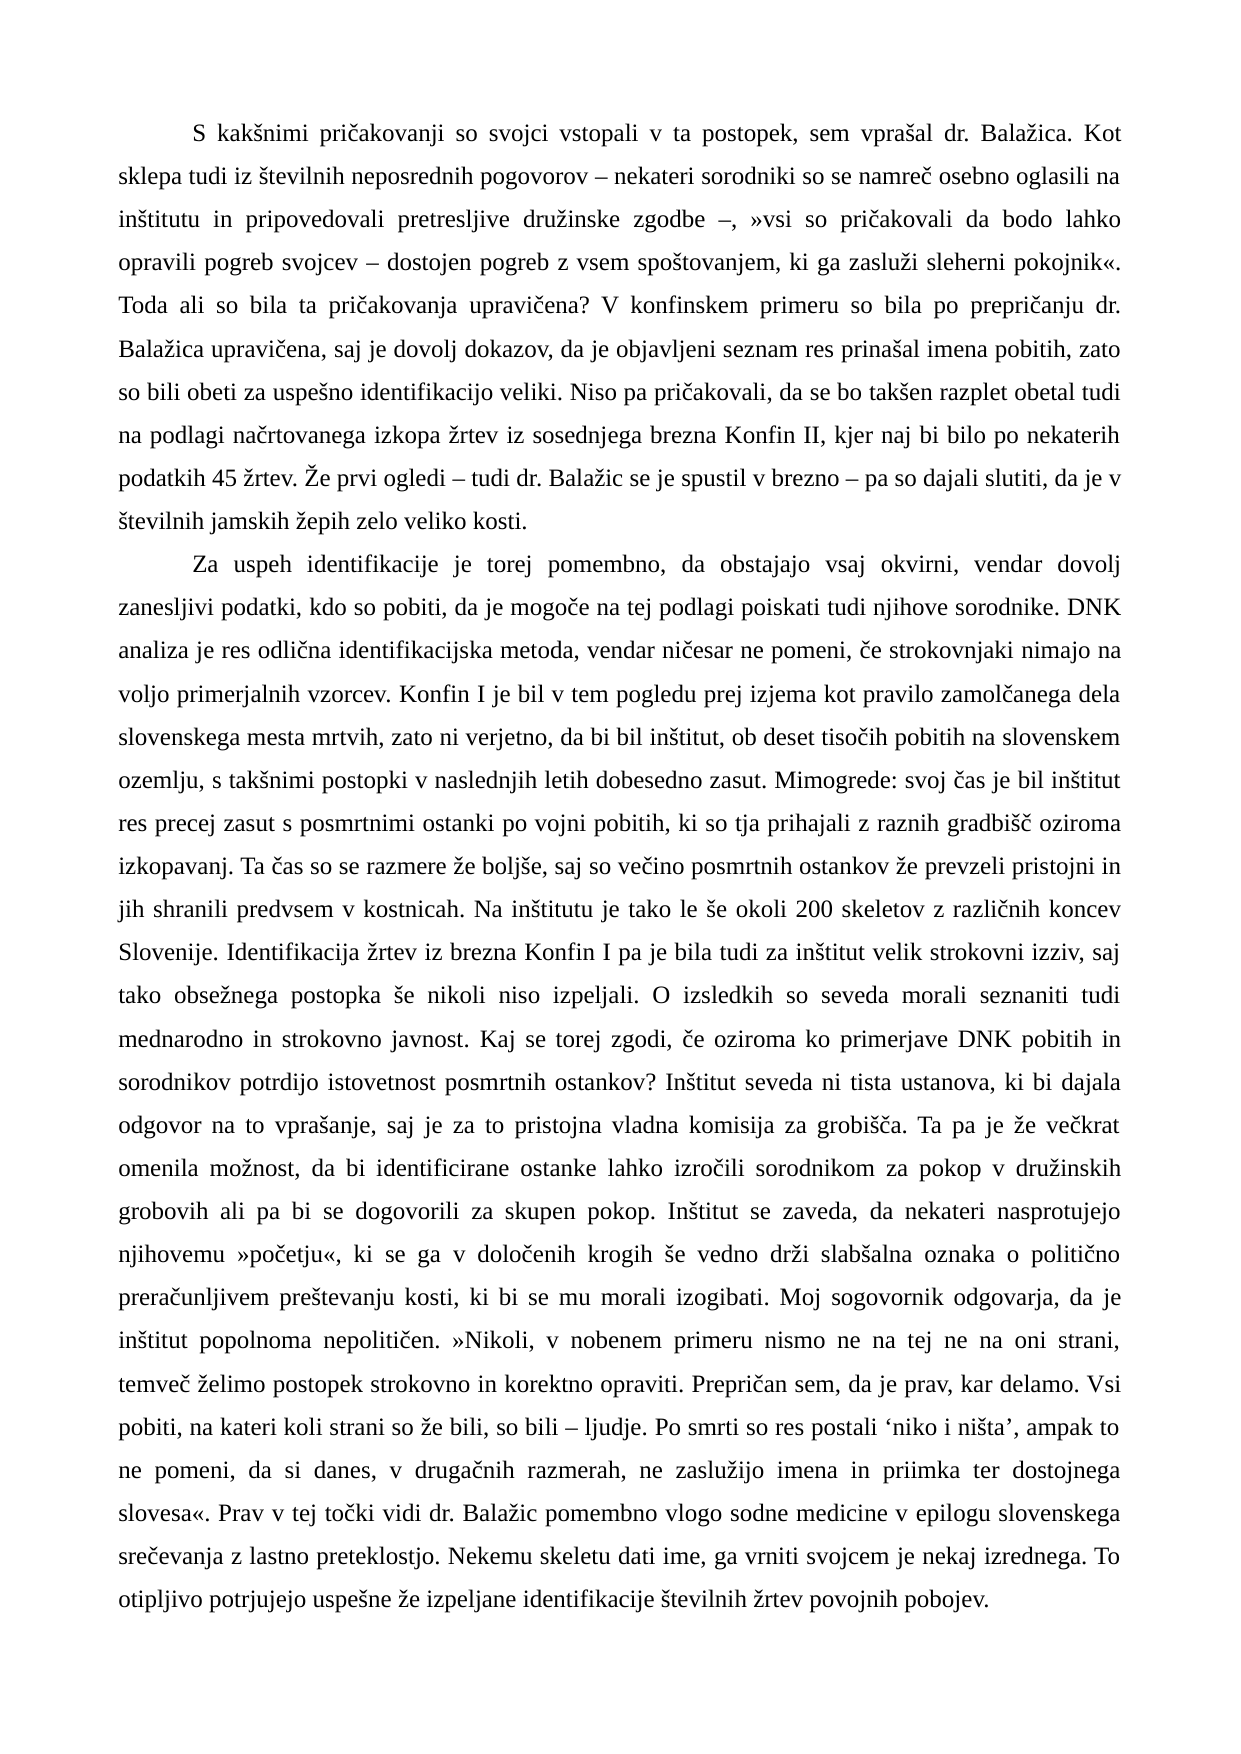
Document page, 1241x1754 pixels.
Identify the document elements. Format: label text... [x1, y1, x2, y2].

text S kakšnimi pričakovanji so svojci vstopali v ta postopek, sem vprašal dr. Balažica. Kot sklepa tudi iz številnih neposrednih pogovorov – nekateri sorodniki so se namreč osebno oglasili na inštitutu in pripovedovali pretresljive družinske zgodbe –, »vsi so pričakovali da bodo lahko opravili pogreb svojcev – dostojen pogreb z vsem spoštovanjem, ki ga zasluži sleherni pokojnik«. Toda ali so bila ta pričakovanja upravičena? V konfinskem primeru so bila po prepričanju dr. Balažica upravičena, saj je dovolj dokazov, da je objavljeni seznam res prinašal imena pobitih, zato so bili obeti za uspešno identifikacijo veliki. Niso pa pričakovali, da se bo takšen razplet obetal tudi na podlagi načrtovanega izkopa žrtev iz sosednjega brezna Konfin II, kjer naj bi bilo po nekaterih podatkih 45 žrtev. Že prvi ogledi – tudi dr. Balažic se je spustil v brezno – pa so dajali slutiti, da je v številnih jamskih žepih zelo veliko kosti. [118, 118, 1122, 535]
text Za uspeh identifikacije je torej pomembno, da obstajajo vsaj okvirni, vendar dovolj zanesljivi podatki, kdo so pobiti, da je mogoče na tej podlagi poiskati tudi njihove sorodnike. DNK analiza je res odlična identifikacijska metoda, vendar ničesar ne pomeni, če strokovnjaki nimajo na voljo primerjalnih vzorcev. Konfin I je bil v tem pogledu prej izjema kot pravilo zamolčanega dela slovenskega mesta mrtvih, zato ni verjetno, da bi bil inštitut, ob deset tisočih pobitih na slovenskem ozemlju, s takšnimi postopki v naslednjih letih dobesedno zasut. Mimogrede: svoj čas je bil inštitut res precej zasut s posmrtnimi ostanki po vojni pobitih, ki so tja prihajali z raznih gradbišč oziroma izkopavanj. Ta čas so se razmere že boljše, saj so večino posmrtnih ostankov že prevzeli pristojni in jih shranili predvsem v kostnicah. Na inštitutu je tako le še okoli 200 skeletov z različnih koncev Slovenije. Identifikacija žrtev iz brezna Konfin I pa je bila tudi za inštitut velik strokovni izziv, saj tako obsežnega postopka še nikoli niso izpeljali. O izsledkih so seveda morali seznaniti tudi mednarodno in strokovno javnost. Kaj se torej zgodi, če oziroma ko primerjave DNK pobitih in sorodnikov potrdijo istovetnost posmrtnih ostankov? Inštitut seveda ni tista ustanova, ki bi dajala odgovor na to vprašanje, saj je za to pristojna vladna komisija za grobišča. Ta pa je že večkrat omenila možnost, da bi identificirane ostanke lahko izročili sorodnikom za pokop v družinskih grobovih ali pa bi se dogovorili za skupen pokop. Inštitut se zaveda, da nekateri nasprotujejo njihovemu »početju«, ki se ga v določenih krogih še vedno drži slabšalna oznaka o politično preračunljivem preštevanju kosti, ki bi se mu morali izogibati. Moj sogovornik odgovarja, da je inštitut popolnoma nepolitičen. »Nikoli, v nobenem primeru nismo ne na tej ne na oni strani, temveč želimo postopek strokovno in korektno opraviti. Prepričan sem, da je prav, kar delamo. Vsi pobiti, na kateri koli strani so že bili, so bili – ljudje. Po smrti so res postali ‘niko i ništa’, ampak to ne pomeni, da si danes, v drugačnih razmerah, ne zaslužijo imena in priimka ter dostojnega slovesa«. Prav v tej točki vidi dr. Balažic pomembno vlogo sodne medicine v epilogu slovenskega srečevanja z lastno preteklostjo. Nekemu skeletu dati ime, ga vrniti svojcem je nekaj izrednega. To otipljivo potrjujejo uspešne že izpeljane identifikacije številnih žrtev povojnih pobojev. [118, 549, 1122, 1613]
